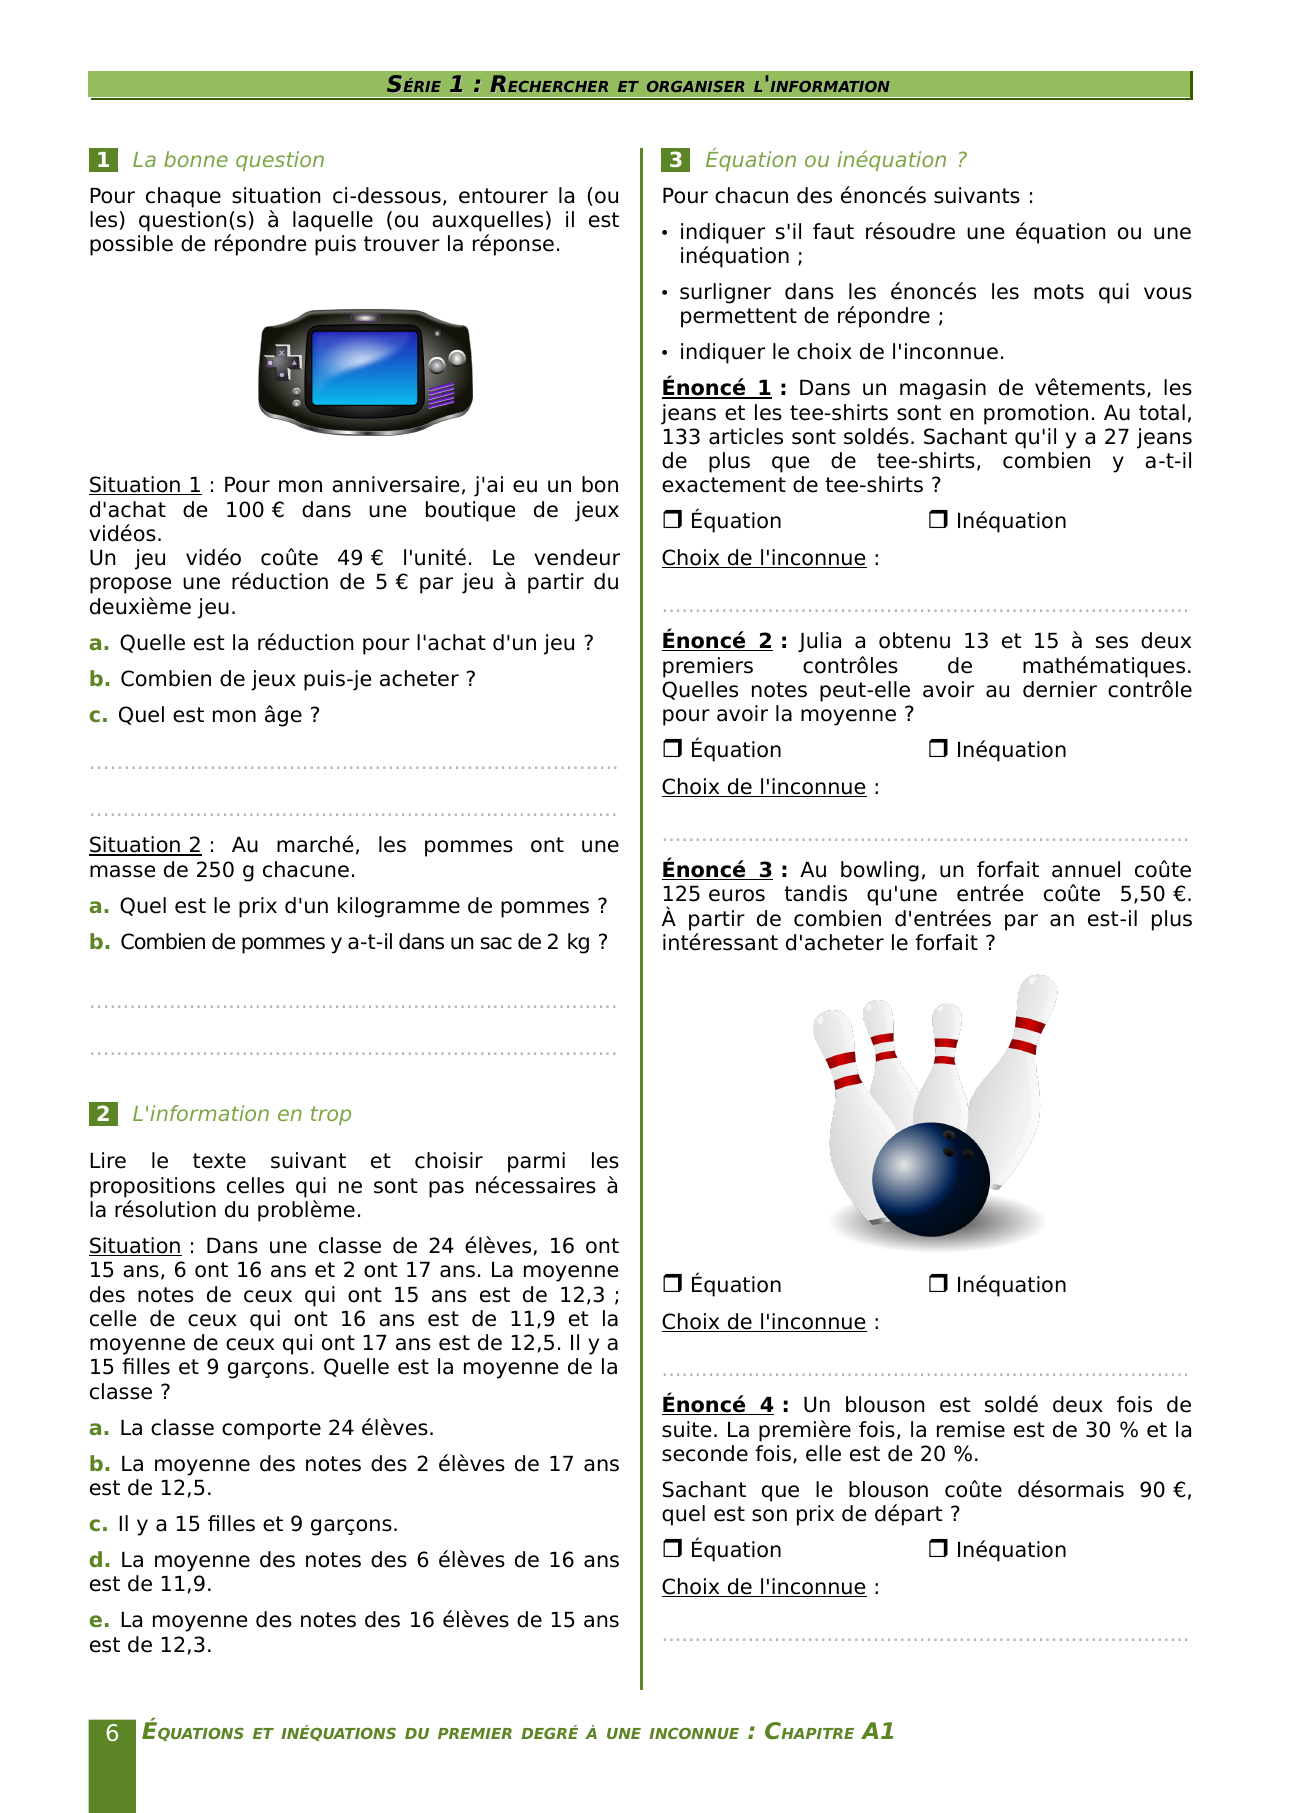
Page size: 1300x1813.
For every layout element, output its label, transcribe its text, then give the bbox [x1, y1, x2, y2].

list  Équation [661, 738, 927, 763]
list Choix de l'inconnue : [661, 1575, 1193, 1599]
list La moyenne des notes des 2 élèves de 17 ans est de 12,5. [88, 1452, 620, 1500]
list ................................................................................ [661, 799, 1193, 846]
list ……..........................................................................…............................................................................. [88, 727, 620, 822]
list Il y a 15 filles et 9 garçons. [88, 1512, 620, 1536]
list indiquer le choix de l'inconnue. [661, 340, 1193, 364]
list Combien de jeux puis‑je acheter ? [88, 667, 620, 691]
list  Équation [661, 1538, 927, 1563]
list L'information en trop [118, 1102, 620, 1126]
list ................................................................................ [661, 1599, 1193, 1646]
list indiquer s'il faut résoudre une équation ou une inéquation ; [661, 220, 1193, 268]
list Combien de pommes y a‑t‑il dans un sac de 2 kg ? [88, 930, 620, 954]
list Pour chacun des énoncés suivants : [661, 184, 1193, 208]
list Énoncé 2 : Julia a obtenu 13 et 15 à ses deux premiers contrôles de mathématiques. Quelles notes peut‑elle avoir au dernier contrôle pour avoir la moyenne ? [661, 629, 1193, 726]
list Situation 1 : Pour mon anniversaire, j'ai eu un bon d'achat de 100 € dans une boutique de jeux vidéos. [88, 268, 620, 546]
list Situation 2 : Au marché, les pommes ont une masse de 250 g chacune. [88, 833, 620, 882]
list  Inéquation [927, 738, 1193, 763]
list Situation : Dans une classe de 24 élèves, 16 ont 15 ans, 6 ont 16 ans et 2 ont 17 ans. La moyenne des notes de ceux qui ont 15 ans est de 12,3 ; celle de ceux qui ont 16 ans est de 11,9 et la moyenne de ceux qui ont 17 ans est de 12,5. Il y a 15 filles et 9 garçons. Quelle est la moyenne de la classe ? [88, 1234, 620, 1404]
list ................................................................................ [661, 570, 1193, 618]
list Quelle est la réduction pour l'achat d'un jeu ? [88, 631, 620, 655]
list  Équation [661, 1273, 927, 1298]
list La moyenne des notes des 6 élèves de 16 ans est de 11,9. [88, 1548, 620, 1597]
list Équation ou inéquation ? [690, 148, 1193, 172]
picture [808, 967, 1062, 1262]
list Choix de l'inconnue : [661, 775, 1193, 799]
list Choix de l'inconnue : [661, 546, 1193, 570]
list Énoncé 3 : Au bowling, un forfait annuel coûte 125 euros tandis qu'une entrée coûte 5,50 €. À partir de combien d'entrées par an est‑il plus intéressant d'acheter le forfait ? [661, 858, 1193, 955]
list Énoncé 4 : Un blouson est soldé deux fois de suite. La première fois, la remise est de 30 % et la seconde fois, elle est de 20 %. [661, 1393, 1193, 1466]
list Quel est mon âge ? [88, 703, 620, 727]
list La bonne question [118, 148, 620, 172]
list ….............................................................................…............................................................................. [88, 966, 620, 1060]
list La classe comporte 24 élèves. [88, 1416, 620, 1440]
list Choix de l'inconnue : [661, 1310, 1193, 1334]
list  Inéquation [927, 1273, 1193, 1298]
list  Inéquation [927, 1538, 1193, 1563]
list Pour chaque situation ci‑dessous, entourer la (ou les) question(s) à laquelle (ou auxquelles) il est possible de répondre puis trouver la réponse. [88, 184, 620, 256]
list Un jeu vidéo coûte 49 € l'unité. Le vendeur propose une réduction de 5 € par jeu à partir du deuxième jeu. [88, 546, 620, 619]
list ................................................................................ [661, 1334, 1193, 1382]
list surligner dans les énoncés les mots qui vous permettent de répondre ; [661, 280, 1193, 328]
list Quel est le prix d'un kilogramme de pommes ? [88, 894, 620, 918]
list Lire le texte suivant et choisir parmi les propositions celles qui ne sont pas nécessaires à la résolution du problème. [88, 1149, 620, 1222]
list Énoncé 1 : Dans un magasin de vêtements, les jeans et les tee-shirts sont en promotion. Au total, 133 articles sont soldés. Sachant qu'il y a 27 jeans de plus que de tee-shirts, combien y a‑t‑il exactement de tee‑shirts ? [661, 376, 1193, 498]
list  Inéquation [927, 509, 1193, 534]
list Sachant que le blouson coûte désormais 90 €, quel est son prix de départ ? [661, 1478, 1193, 1526]
list  Équation [661, 509, 927, 534]
list La moyenne des notes des 16 élèves de 15 ans est de 12,3. [88, 1608, 620, 1657]
picture [256, 257, 474, 474]
